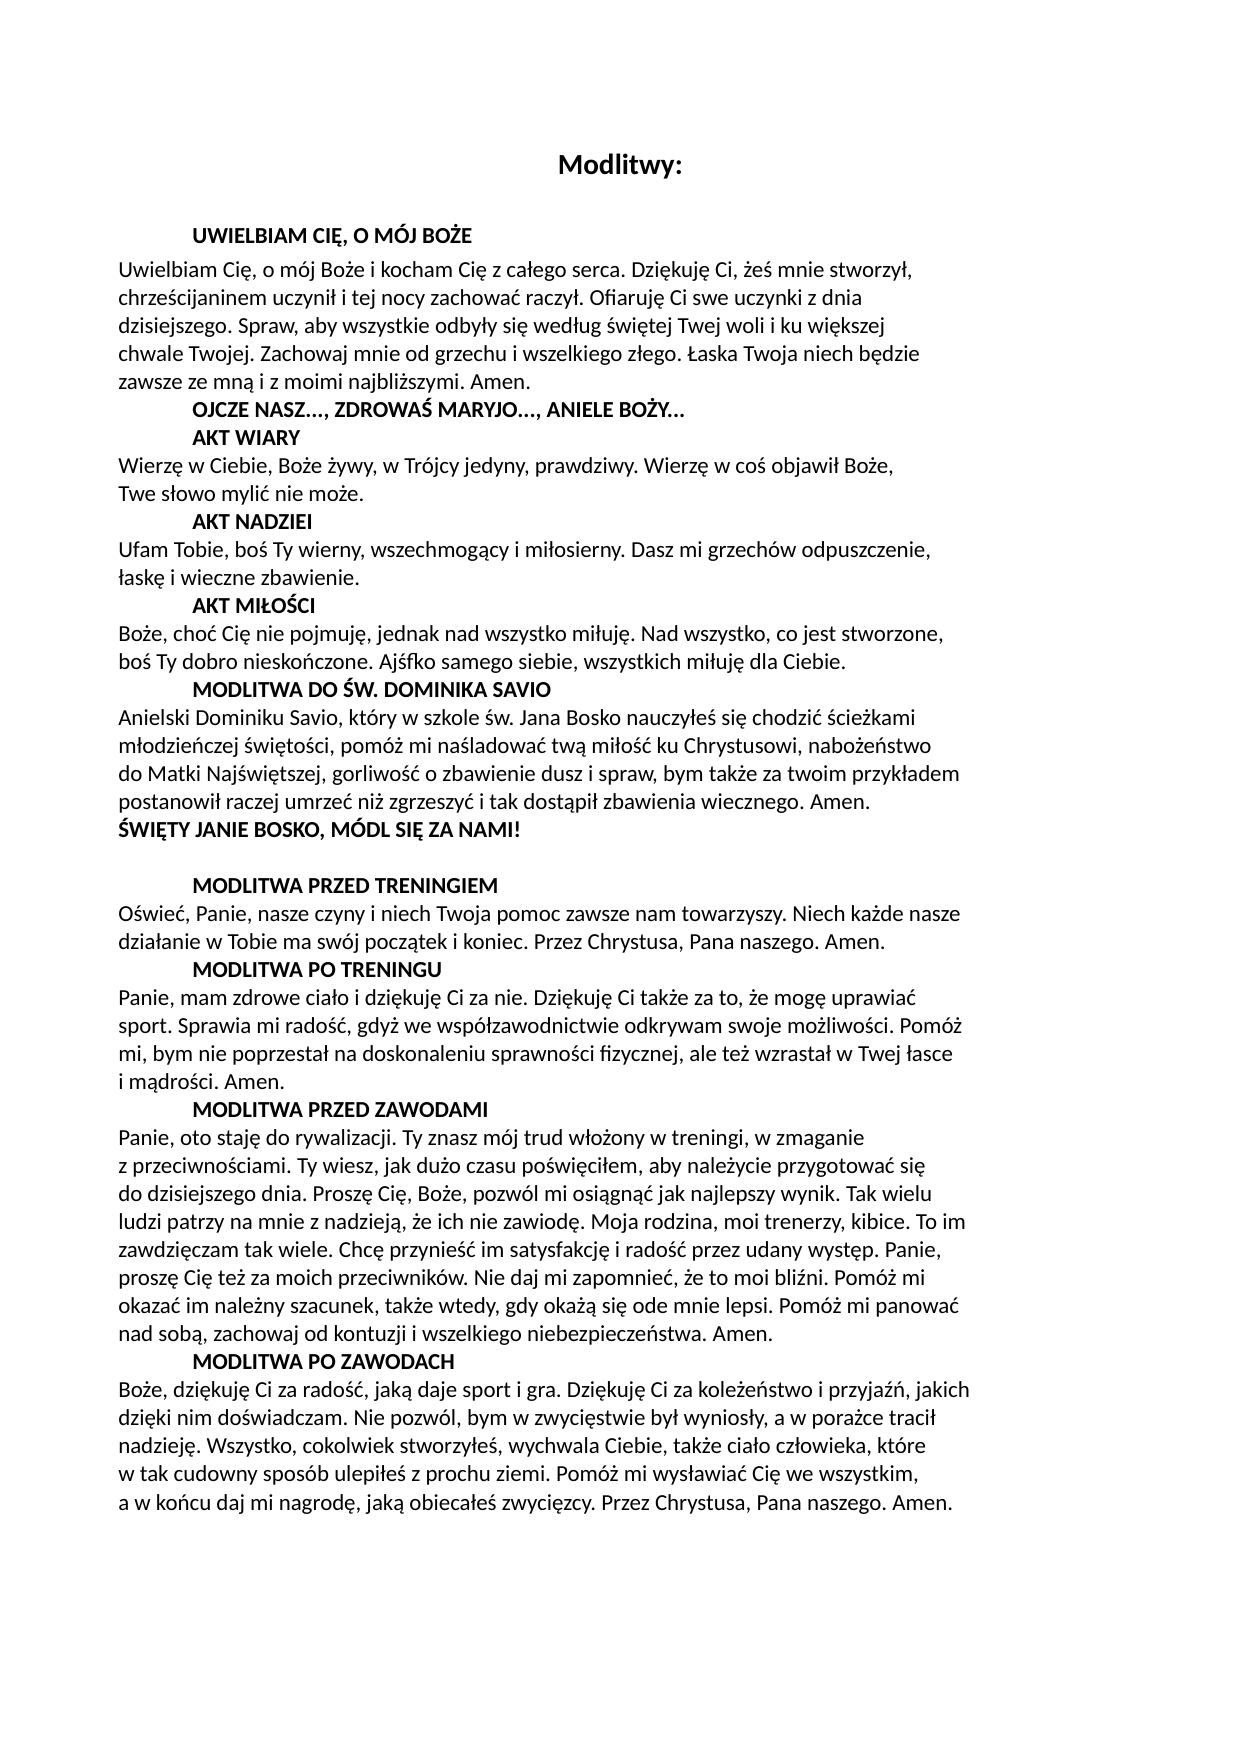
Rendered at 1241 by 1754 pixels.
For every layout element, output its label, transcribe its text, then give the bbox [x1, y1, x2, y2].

text MODLITWA DO ŚW. DOMINIKA SAVIO [118, 675, 1122, 703]
text do dzisiejszego dnia. Proszę Cię, Boże, pozwól mi osiągnąć jak najlepszy wynik. Tak wielu [118, 1179, 1122, 1207]
text działanie w Tobie ma swój początek i koniec. Przez Chrystusa, Pana naszego. Amen. [118, 927, 1122, 955]
text Modlitwy: [118, 146, 1122, 182]
text boś Ty dobro nieskończone. Ajśfko samego siebie, wszystkich miłuję dla Ciebie. [118, 647, 1122, 675]
text Boże, choć Cię nie pojmuję, jednak nad wszystko miłuję. Nad wszystko, co jest stworzone, [118, 619, 1122, 647]
text ludzi patrzy na mnie z nadzieją, że ich nie zawiodę. Moja rodzina, moi trenerzy, kibice. To im [118, 1207, 1122, 1235]
text dzisiejszego. Spraw, aby wszystkie odbyły się według świętej Twej woli i ku większej [118, 311, 1122, 339]
text nadzieję. Wszystko, cokolwiek stworzyłeś, wychwala Ciebie, także ciało człowieka, które [118, 1432, 1122, 1459]
text AKT NADZIEI [118, 507, 1122, 535]
text MODLITWA PRZED ZAWODAMI [118, 1095, 1122, 1123]
text chwale Twojej. Zachowaj mnie od grzechu i wszelkiego złego. Łaska Twoja niech będzie [118, 339, 1122, 367]
text Uwielbiam Cię, o mój Boże i kocham Cię z całego serca. Dziękuję Ci, żeś mnie stworzył, [118, 255, 1122, 283]
text MODLITWA PO TRENINGU [118, 955, 1122, 983]
text okazać im należny szacunek, także wtedy, gdy okażą się ode mnie lepsi. Pomóż mi panować [118, 1291, 1122, 1319]
text sport. Sprawia mi radość, gdyż we współzawodnictwie odkrywam swoje możliwości. Pomóż [118, 1011, 1122, 1039]
text mi, bym nie poprzestał na doskonaleniu sprawności fizycznej, ale też wzrastał w Twej łasce [118, 1039, 1122, 1067]
text proszę Cię też za moich przeciwników. Nie daj mi zapomnieć, że to moi bliźni. Pomóż mi [118, 1263, 1122, 1291]
text Panie, mam zdrowe ciało i dziękuję Ci za nie. Dziękuję Ci także za to, że mogę uprawiać [118, 983, 1122, 1011]
text zawdzięczam tak wiele. Chcę przynieść im satysfakcję i radość przez udany występ. Panie, [118, 1235, 1122, 1263]
text Oświeć, Panie, nasze czyny i niech Twoja pomoc zawsze nam towarzyszy. Niech każde nasze [118, 899, 1122, 927]
text Wierzę w Ciebie, Boże żywy, w Trójcy jedyny, prawdziwy. Wierzę w coś objawił Boże, [118, 451, 1122, 479]
text chrześcijaninem uczynił i tej nocy zachować raczył. Ofiaruję Ci swe uczynki z dnia [118, 283, 1122, 311]
text łaskę i wieczne zbawienie. [118, 563, 1122, 591]
text i mądrości. Amen. [118, 1067, 1122, 1095]
text młodzieńczej świętości, pomóż mi naśladować twą miłość ku Chrystusowi, nabożeństwo [118, 731, 1122, 759]
text UWIELBIAM CIĘ, O MÓJ BOŻE [118, 221, 1122, 249]
text postanowił raczej umrzeć niż zgrzeszyć i tak dostąpił zbawienia wiecznego. Amen. [118, 787, 1122, 815]
text OJCZE NASZ..., ZDROWAŚ MARYJO..., ANIELE BOŻY... [118, 395, 1122, 423]
text Boże, dziękuję Ci za radość, jaką daje sport i gra. Dziękuję Ci za koleżeństwo i przyjaźń, jakich [118, 1376, 1122, 1403]
text do Matki Najświętszej, gorliwość o zbawienie dusz i spraw, bym także za twoim przykładem [118, 759, 1122, 787]
text Anielski Dominiku Savio, który w szkole św. Jana Bosko nauczyłeś się chodzić ścieżkami [118, 703, 1122, 731]
text nad sobą, zachowaj od kontuzji i wszelkiego niebezpieczeństwa. Amen. [118, 1319, 1122, 1347]
text MODLITWA PO ZAWODACH [118, 1347, 1122, 1376]
text w tak cudowny sposób ulepiłeś z prochu ziemi. Pomóż mi wysławiać Cię we wszystkim, [118, 1459, 1122, 1488]
text Twe słowo mylić nie może. [118, 479, 1122, 507]
text MODLITWA PRZED TRENINGIEM [118, 871, 1122, 899]
text dzięki nim doświadczam. Nie pozwól, bym w zwycięstwie był wyniosły, a w porażce tracił [118, 1403, 1122, 1432]
text z przeciwnościami. Ty wiesz, jak dużo czasu poświęciłem, aby należycie przygotować się [118, 1151, 1122, 1179]
text ŚWIĘTY JANIE BOSKO, MÓDL SIĘ ZA NAMI! [118, 815, 1122, 843]
text Panie, oto staję do rywalizacji. Ty znasz mój trud włożony w treningi, w zmaganie [118, 1123, 1122, 1151]
text AKT WIARY [118, 423, 1122, 451]
text zawsze ze mną i z moimi najbliższymi. Amen. [118, 367, 1122, 395]
text Ufam Tobie, boś Ty wierny, wszechmogący i miłosierny. Dasz mi grzechów odpuszczenie, [118, 535, 1122, 563]
text a w końcu daj mi nagrodę, jaką obiecałeś zwycięzcy. Przez Chrystusa, Pana naszego. Amen. [118, 1488, 1122, 1516]
text AKT MIŁOŚCI [118, 591, 1122, 619]
